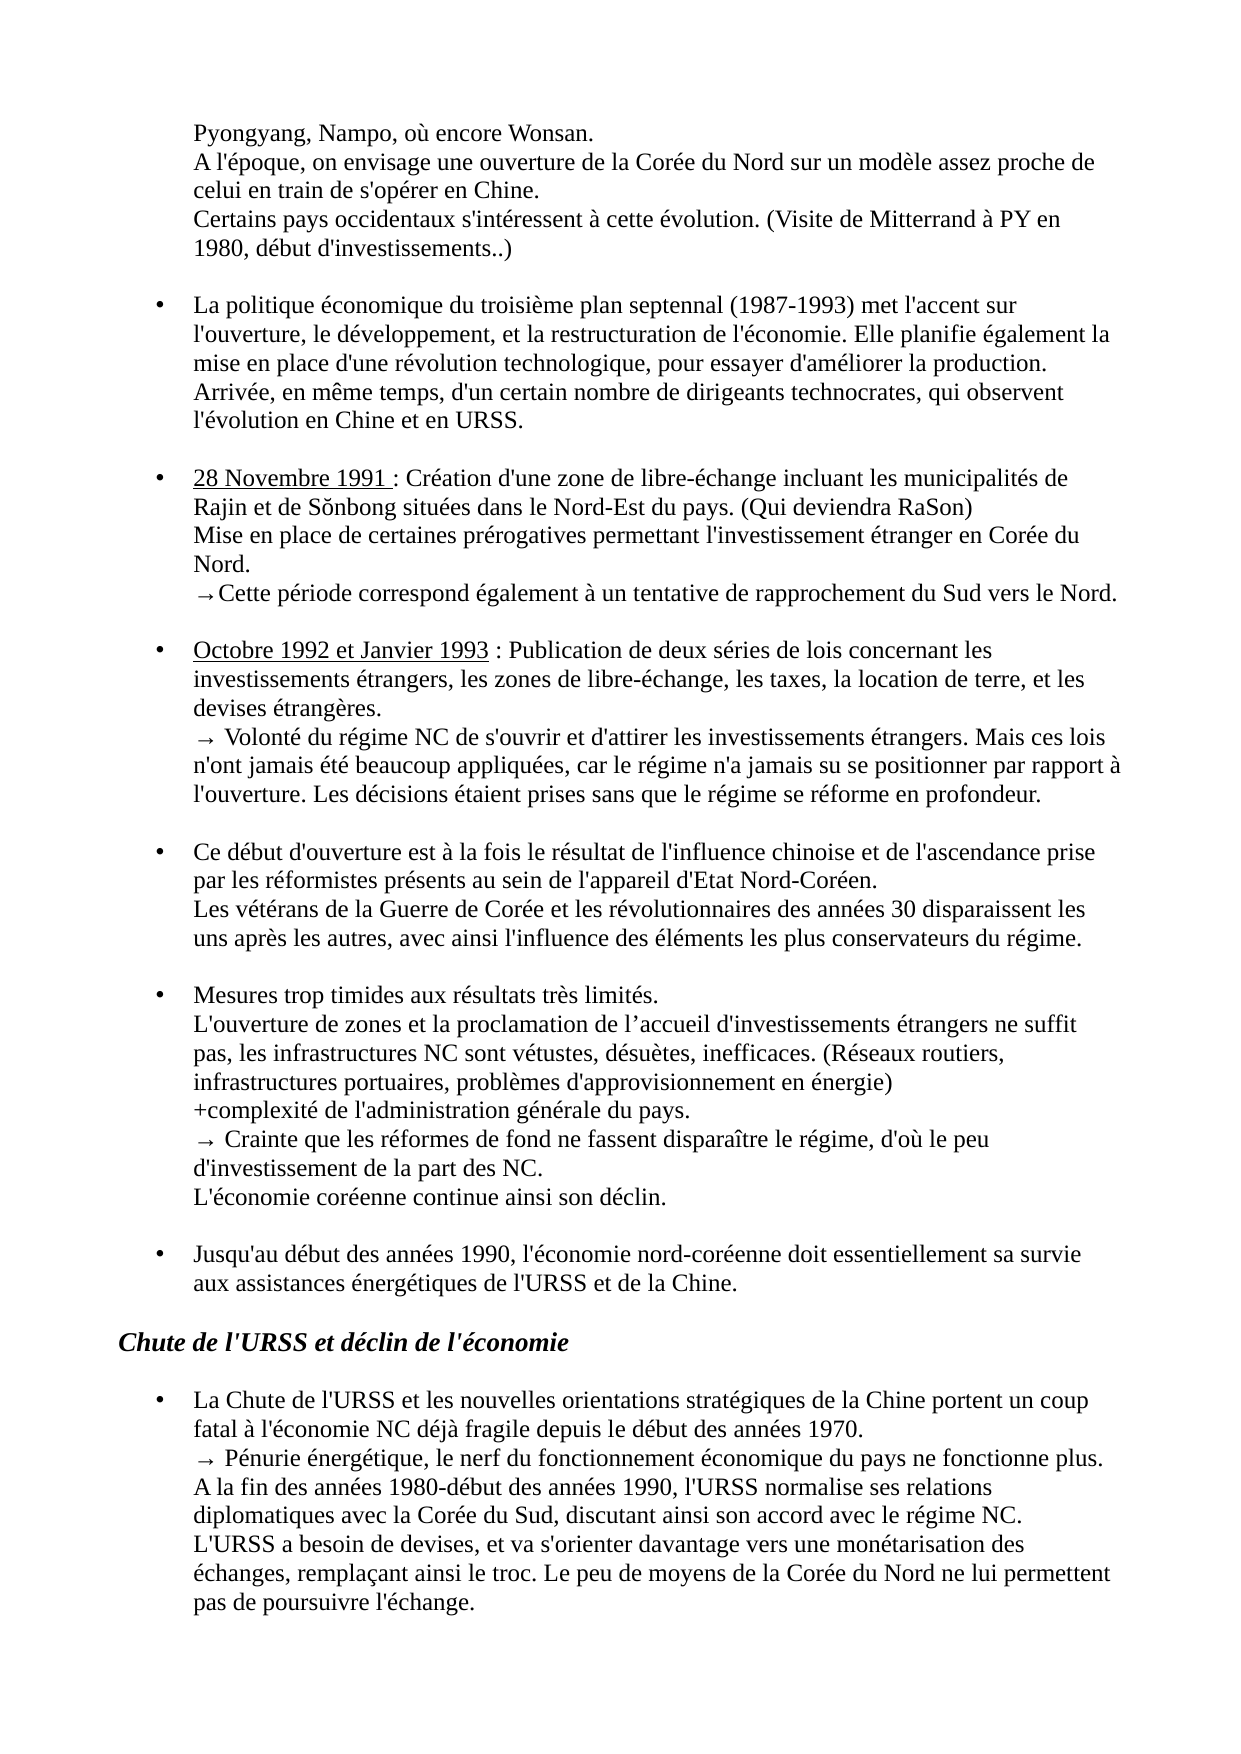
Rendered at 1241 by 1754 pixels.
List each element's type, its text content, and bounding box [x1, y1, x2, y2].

list Ce début d'ouverture est à la fois le résultat de l'influence chinoise et de l'ascendance prise par les réformistes présents au sein de l'appareil d'Etat Nord-Coréen. [156, 837, 1122, 894]
list L'économie coréenne continue ainsi son déclin. [156, 1182, 1122, 1211]
list → Crainte que les réformes de fond ne fassent disparaître le régime, d'où le peu d'investissement de la part des NC. [156, 1124, 1122, 1182]
list Jusqu'au début des années 1990, l'économie nord-coréenne doit essentiellement sa survie aux assistances énergétiques de l'URSS et de la Chine. [156, 1239, 1122, 1297]
list Octobre 1992 et Janvier 1993 : Publication de deux séries de lois concernant les investissements étrangers, les zones de libre-échange, les taxes, la location de terre, et les devises étrangères. → Volonté du régime NC de s'ouvrir et d'attirer les investissements étrangers. Mais ces lois n'ont jamais été beaucoup appliquées, car le régime n'a jamais su se positionner par rapport à l'ouverture. Les décisions étaient prises sans que le régime se réforme en profondeur. [156, 636, 1122, 808]
list → Pénurie énergétique, le nerf du fonctionnement économique du pays ne fonctionne plus. A la fin des années 1980-début des années 1990, l'URSS normalise ses relations diplomatiques avec la Corée du Sud, discutant ainsi son accord avec le régime NC. L'URSS a besoin de devises, et va s'orienter davantage vers une monétarisation des échanges, remplaçant ainsi le troc. Le peu de moyens de la Corée du Nord ne lui permettent pas de poursuivre l'échange. [156, 1443, 1122, 1616]
list La politique économique du troisième plan septennal (1987-1993) met l'accent sur l'ouverture, le développement, et la restructuration de l'économie. Elle planifie également la mise en place d'une révolution technologique, pour essayer d'améliorer la production. Arrivée, en même temps, d'un certain nombre de dirigeants technocrates, qui observent l'évolution en Chine et en URSS. [156, 291, 1122, 434]
list Mesures trop timides aux résultats très limités. L'ouverture de zones et la proclamation de l’accueil d'investissements étrangers ne suffit pas, les infrastructures NC sont vétustes, désuètes, inefficaces. (Réseaux routiers, infrastructures portuaires, problèmes d'approvisionnement en énergie) +complexité de l'administration générale du pays. [156, 981, 1122, 1124]
list Les vétérans de la Guerre de Corée et les révolutionnaires des années 30 disparaissent les uns après les autres, avec ainsi l'influence des éléments les plus conservateurs du régime. [156, 894, 1122, 952]
list La Chute de l'URSS et les nouvelles orientations stratégiques de la Chine portent un coup fatal à l'économie NC déjà fragile depuis le début des années 1970. [156, 1386, 1122, 1443]
list Pyongyang, Nampo, où encore Wonsan. A l'époque, on envisage une ouverture de la Corée du Nord sur un modèle assez proche de celui en train de s'opérer en Chine. Certains pays occidentaux s'intéressent à cette évolution. (Visite de Mitterrand à PY en 1980, début d'investissements..) [156, 118, 1122, 262]
list 28 Novembre 1991 : Création d'une zone de libre-échange incluant les municipalités de Rajin et de Sŏnbong situées dans le Nord-Est du pays. (Qui deviendra RaSon) Mise en place de certaines prérogatives permettant l'investissement étranger en Corée du Nord. →Cette période correspond également à un tentative de rapprochement du Sud vers le Nord. [156, 463, 1122, 607]
text Chute de l'URSS et déclin de l'économie [118, 1326, 1122, 1357]
